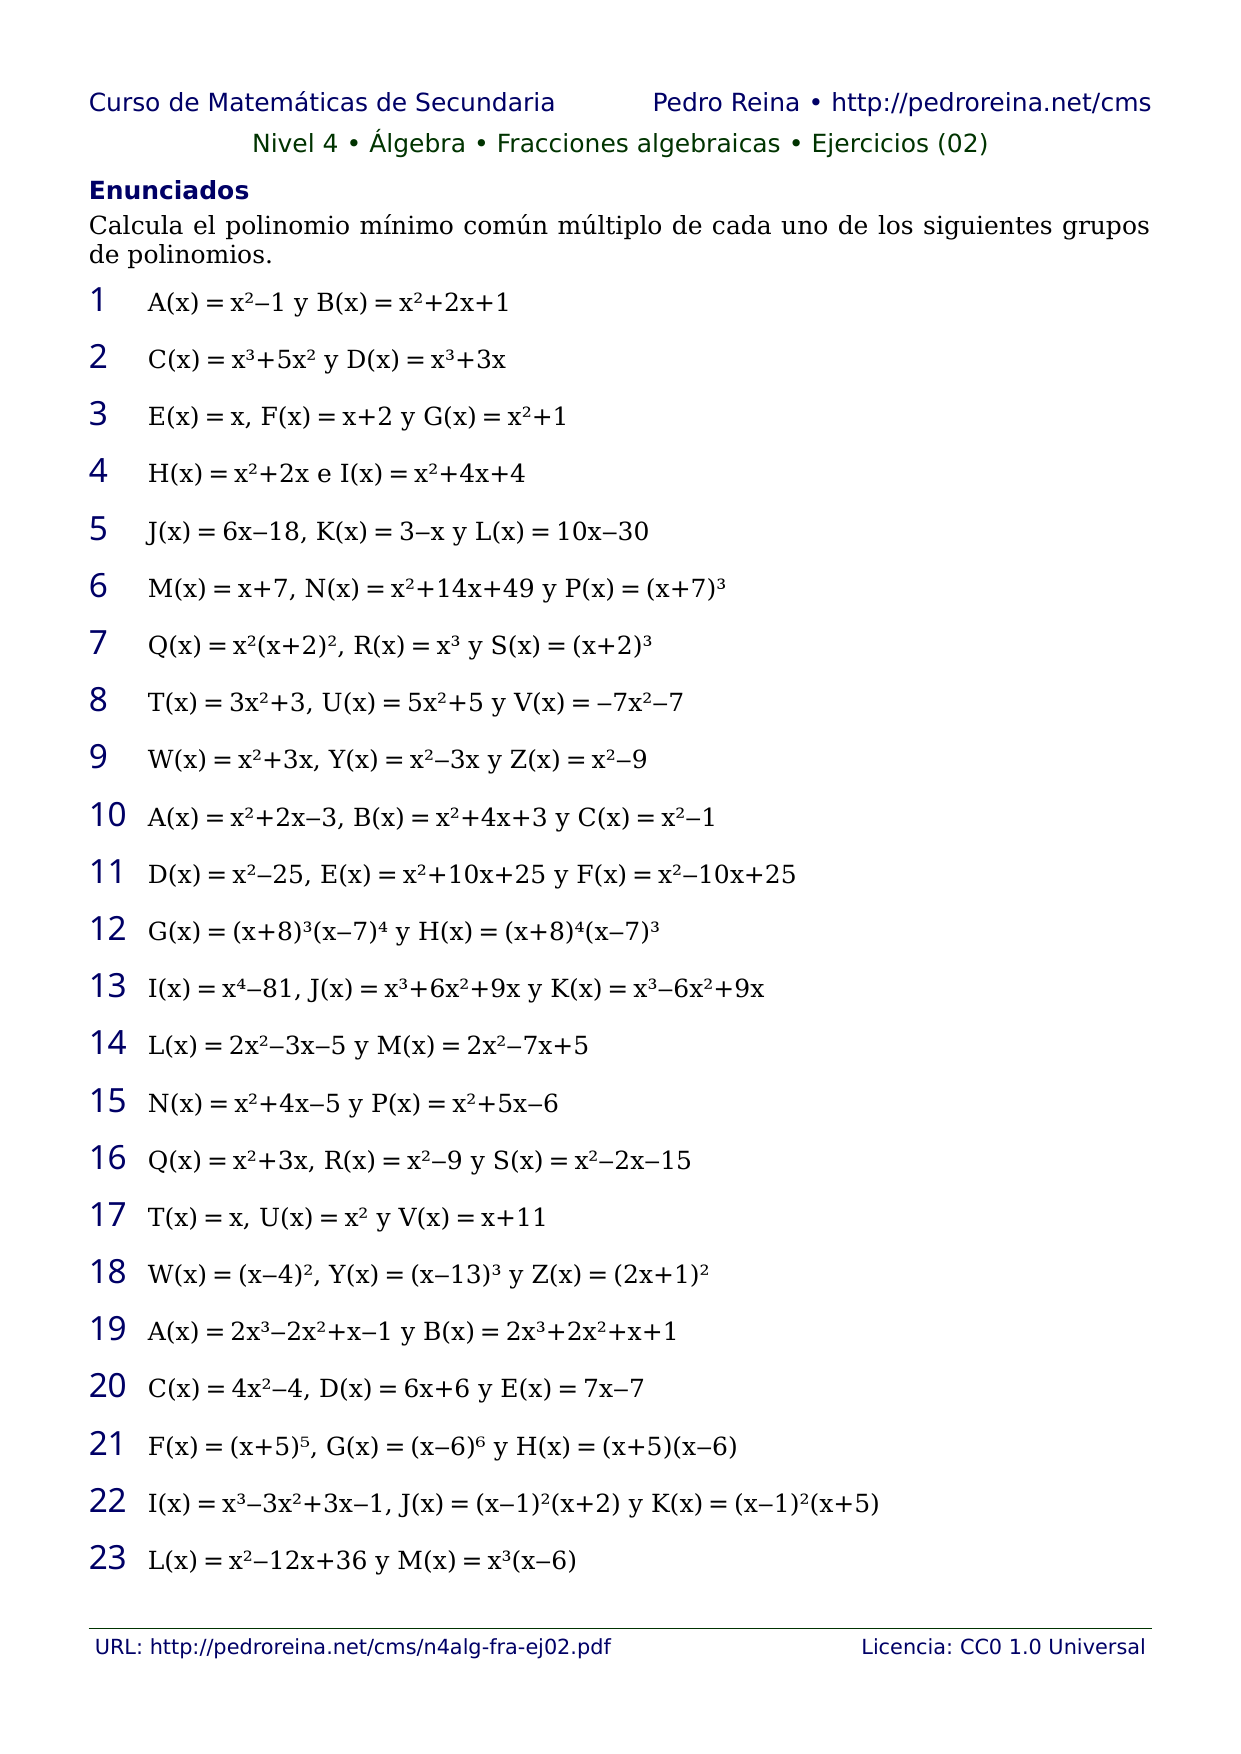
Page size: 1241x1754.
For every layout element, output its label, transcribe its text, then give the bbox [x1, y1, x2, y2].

list D(x) = x²‒25, E(x) = x²+10x+25 y F(x) = x²‒10x+25 [88, 848, 1152, 893]
list I(x) = x³‒3x²+3x‒1, J(x) = (x‒1)²(x+2) y K(x) = (x‒1)²(x+5) [88, 1477, 1152, 1522]
list T(x) = x, U(x) = x² y V(x) = x+11 [88, 1191, 1152, 1236]
list C(x) = x³+5x² y D(x) = x³+3x [88, 333, 1152, 378]
list A(x) = 2x³‒2x²+x‒1 y B(x) = 2x³+2x²+x+1 [88, 1305, 1152, 1351]
list L(x) = x²‒12x+36 y M(x) = x³(x‒6) [88, 1534, 1152, 1579]
text Nivel 4 • Álgebra • Fracciones algebraicas • Ejercicios (02) [88, 129, 1152, 159]
list W(x) = (x‒4)², Y(x) = (x‒13)³ y Z(x) = (2x+1)² [88, 1248, 1152, 1293]
text Enunciados [88, 176, 1152, 206]
list T(x) = 3x²+3, U(x) = 5x²+5 y V(x) = ‒7x²‒7 [88, 676, 1152, 721]
list H(x) = x²+2x e I(x) = x²+4x+4 [88, 447, 1152, 493]
list F(x) = (x+5)⁵, G(x) = (x‒6)⁶ y H(x) = (x+5)(x‒6) [88, 1419, 1152, 1465]
list I(x) = x⁴‒81, J(x) = x³+6x²+9x y K(x) = x³‒6x²+9x [88, 962, 1152, 1007]
text Curso de Matemáticas de Secundaria Pedro Reina • http://pedroreina.net/cms [88, 88, 1152, 118]
list G(x) = (x+8)³(x‒7)⁴ y H(x) = (x+8)⁴(x‒7)³ [88, 905, 1152, 950]
list A(x) = x²+2x‒3, B(x) = x²+4x+3 y C(x) = x²‒1 [88, 790, 1152, 836]
list M(x) = x+7, N(x) = x²+14x+49 y P(x) = (x+7)³ [88, 562, 1152, 607]
list L(x) = 2x²‒3x‒5 y M(x) = 2x²‒7x+5 [88, 1019, 1152, 1064]
list J(x) = 6x‒18, K(x) = 3‒x y L(x) = 10x‒30 [88, 504, 1152, 550]
list N(x) = x²+4x‒5 y P(x) = x²+5x‒6 [88, 1076, 1152, 1122]
list Q(x) = x²(x+2)², R(x) = x³ y S(x) = (x+2)³ [88, 619, 1152, 664]
list W(x) = x²+3x, Y(x) = x²‒3x y Z(x) = x²‒9 [88, 733, 1152, 779]
list Q(x) = x²+3x, R(x) = x²‒9 y S(x) = x²‒2x‒15 [88, 1133, 1152, 1179]
text Calcula el polinomio mínimo común múltiplo de cada uno de los siguientes grupos de polinomios. [88, 211, 1152, 270]
list C(x) = 4x²‒4, D(x) = 6x+6 y E(x) = 7x‒7 [88, 1362, 1152, 1408]
list A(x) = x²‒1 y B(x) = x²+2x+1 [88, 276, 1152, 321]
list E(x) = x, F(x) = x+2 y G(x) = x²+1 [88, 390, 1152, 436]
